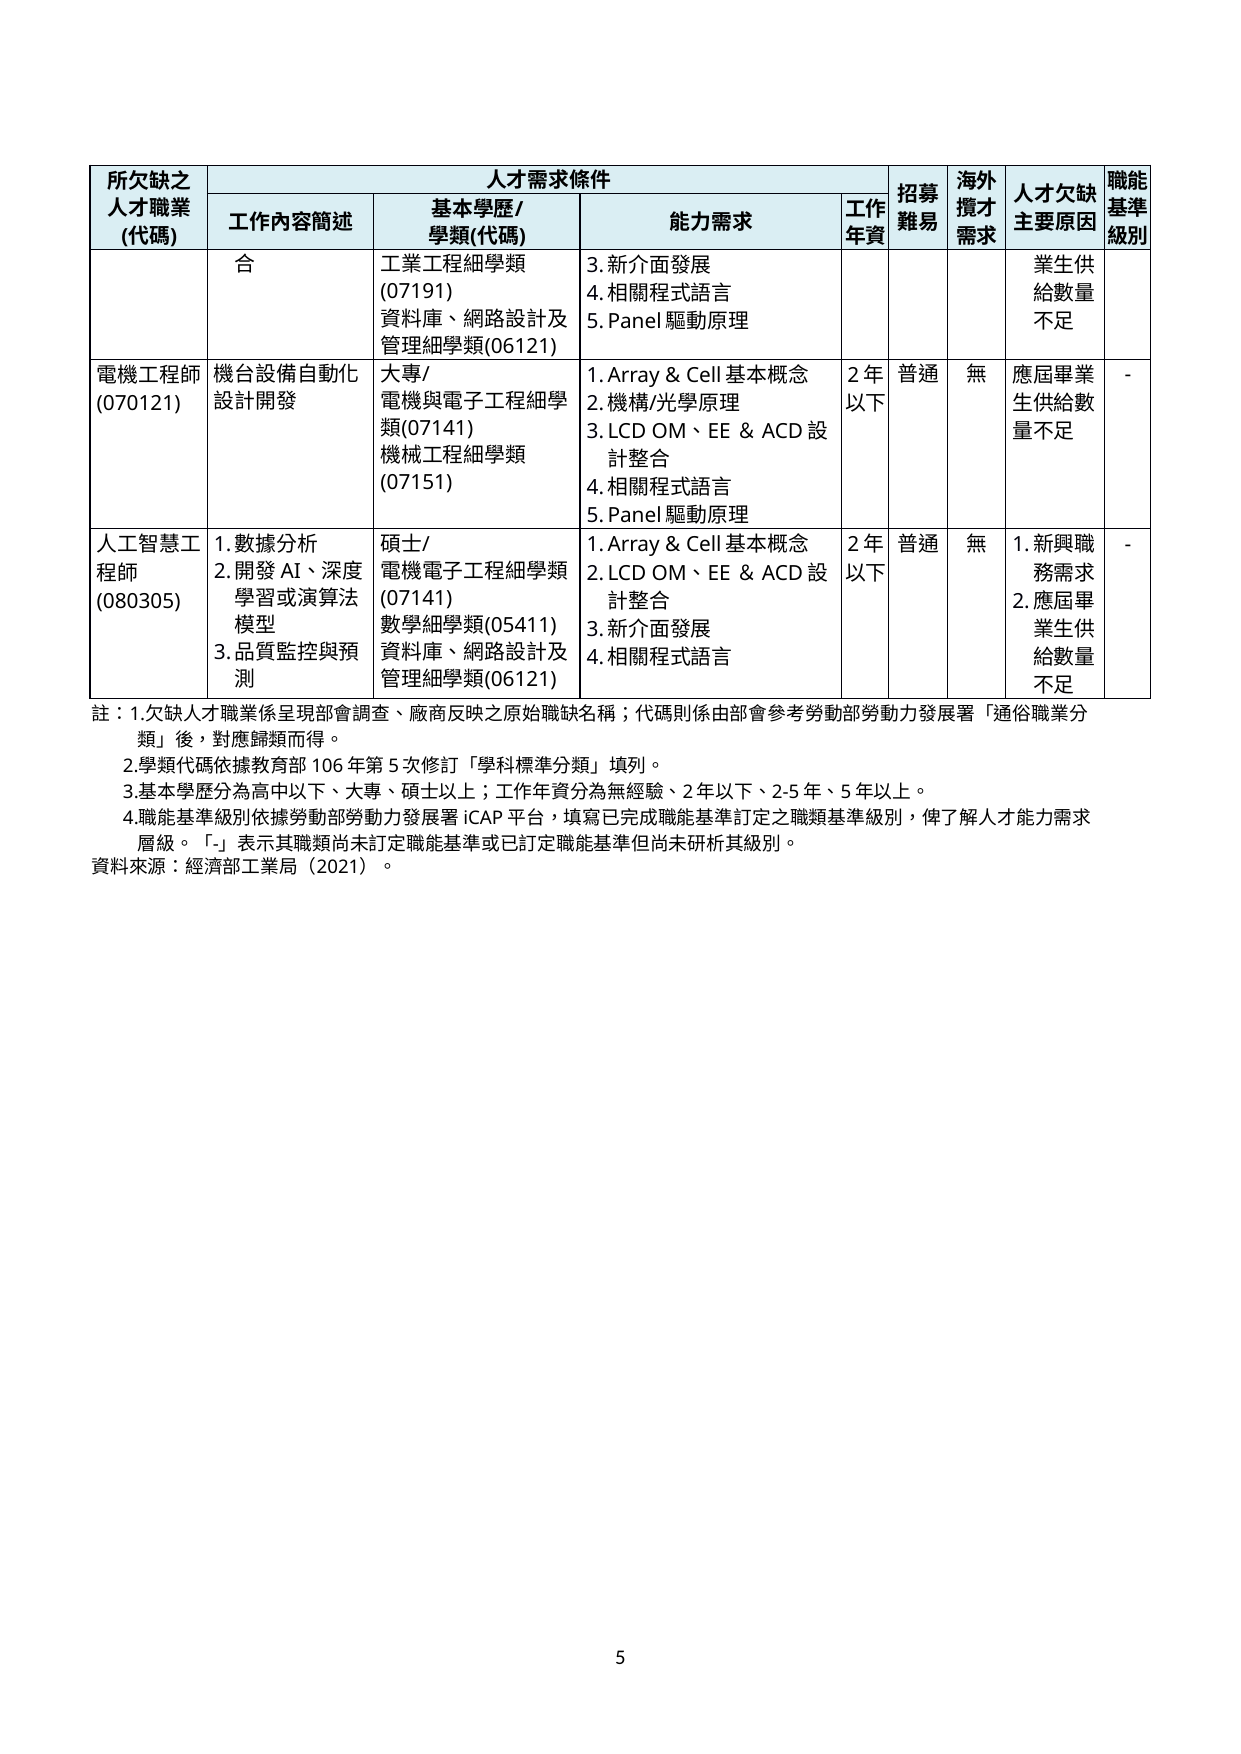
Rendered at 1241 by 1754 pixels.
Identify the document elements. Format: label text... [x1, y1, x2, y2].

table_cell 系統開發與管理維護 機台自動化整合 [208, 250, 373, 358]
table_cell 基本學歷/ 學類(代碼) [374, 194, 579, 249]
table_cell [91, 250, 207, 358]
table_cell 機台設備自動化設計開發 [208, 360, 373, 528]
table_header 人才欠缺 主要原因 [1006, 166, 1104, 249]
text 註：1.欠缺人才職業係呈現部會調查、廠商反映之原始職缺名稱；代碼則係由部會參考勞動部勞動力發展署「通俗職業分類」後，對應歸類而得。 [91, 699, 1092, 751]
table_cell 大專/ 電機與電子工程細學類(07141) 機械工程細學類(07151) [374, 360, 579, 528]
table_header 所欠缺之 人才職業 (代碼) [91, 166, 207, 249]
text 4.職能基準級別依據勞動部勞動力發展署iCAP平台，填寫已完成職能基準訂定之職類基準級別，俾了解人才能力需求層級。「-」表示其職類尚未訂定職能基準或已訂定職能基準但尚未研析其級別。 [123, 803, 1092, 855]
table_cell Array & Cell基本概念 LCD OM、EE ＆ ACD設計整合 新介面發展 相關程式語言 Panel驅動原理 [581, 250, 841, 358]
table_cell 2年以下 [842, 360, 888, 528]
table_cell - [1105, 360, 1150, 528]
table_cell [842, 250, 888, 358]
table_cell 碩士/ 電機電子工程細學類(07141) 數學細學類(05411) 資料庫、網路設計及管理細學類(06121) [374, 529, 579, 698]
table_header 人才需求條件 [208, 166, 888, 193]
text 資料來源：經濟部工業局（2021）。 [91, 855, 1092, 878]
table_cell - [1105, 529, 1150, 698]
table_cell 人工智慧工程師 (080305) [91, 529, 207, 698]
table_cell 工作 年資 [842, 194, 888, 249]
table_cell 普通 [889, 360, 947, 528]
table_cell 無 [948, 360, 1005, 528]
table_cell 能力需求 [581, 194, 841, 249]
table_cell 工業工程細學類(07191) 資料庫、網路設計及管理細學類(06121) [374, 250, 579, 358]
table_cell Array & Cell基本概念 LCD OM、EE ＆ ACD設計整合 新介面發展 相關程式語言 [581, 529, 841, 698]
table_cell 無 [948, 529, 1005, 698]
table_cell 新興職務需求 應屆畢業生供給數量不足 [1006, 250, 1104, 358]
table_cell - [1105, 250, 1150, 358]
table_cell [889, 250, 947, 358]
table_header 職能基準級別 [1105, 166, 1150, 249]
table_cell Array & Cell基本概念 機構/光學原理 LCD OM、EE ＆ ACD設計整合 相關程式語言 Panel驅動原理 [581, 360, 841, 528]
table_cell 數據分析 開發AI、深度學習或演算法模型 品質監控與預測 [208, 529, 373, 698]
table_cell 電機工程師 (070121) [91, 360, 207, 528]
table_header 招募難易 [889, 166, 947, 249]
table_cell 普通 [889, 529, 947, 698]
text 3.基本學歷分為高中以下、大專、碩士以上；工作年資分為無經驗、2年以下、2-5年、5年以上。 [123, 777, 1092, 803]
table_cell 2年以下 [842, 529, 888, 698]
text 2.學類代碼依據教育部106年第5次修訂「學科標準分類」填列。 [123, 751, 1092, 777]
table_cell [948, 250, 1005, 358]
table_cell 應屆畢業生供給數量不足 [1006, 360, 1104, 528]
table_cell 工作內容簡述 [208, 194, 373, 249]
table_header 海外攬才需求 [948, 166, 1005, 249]
table_cell 新興職務需求 應屆畢業生供給數量不足 [1006, 529, 1104, 698]
